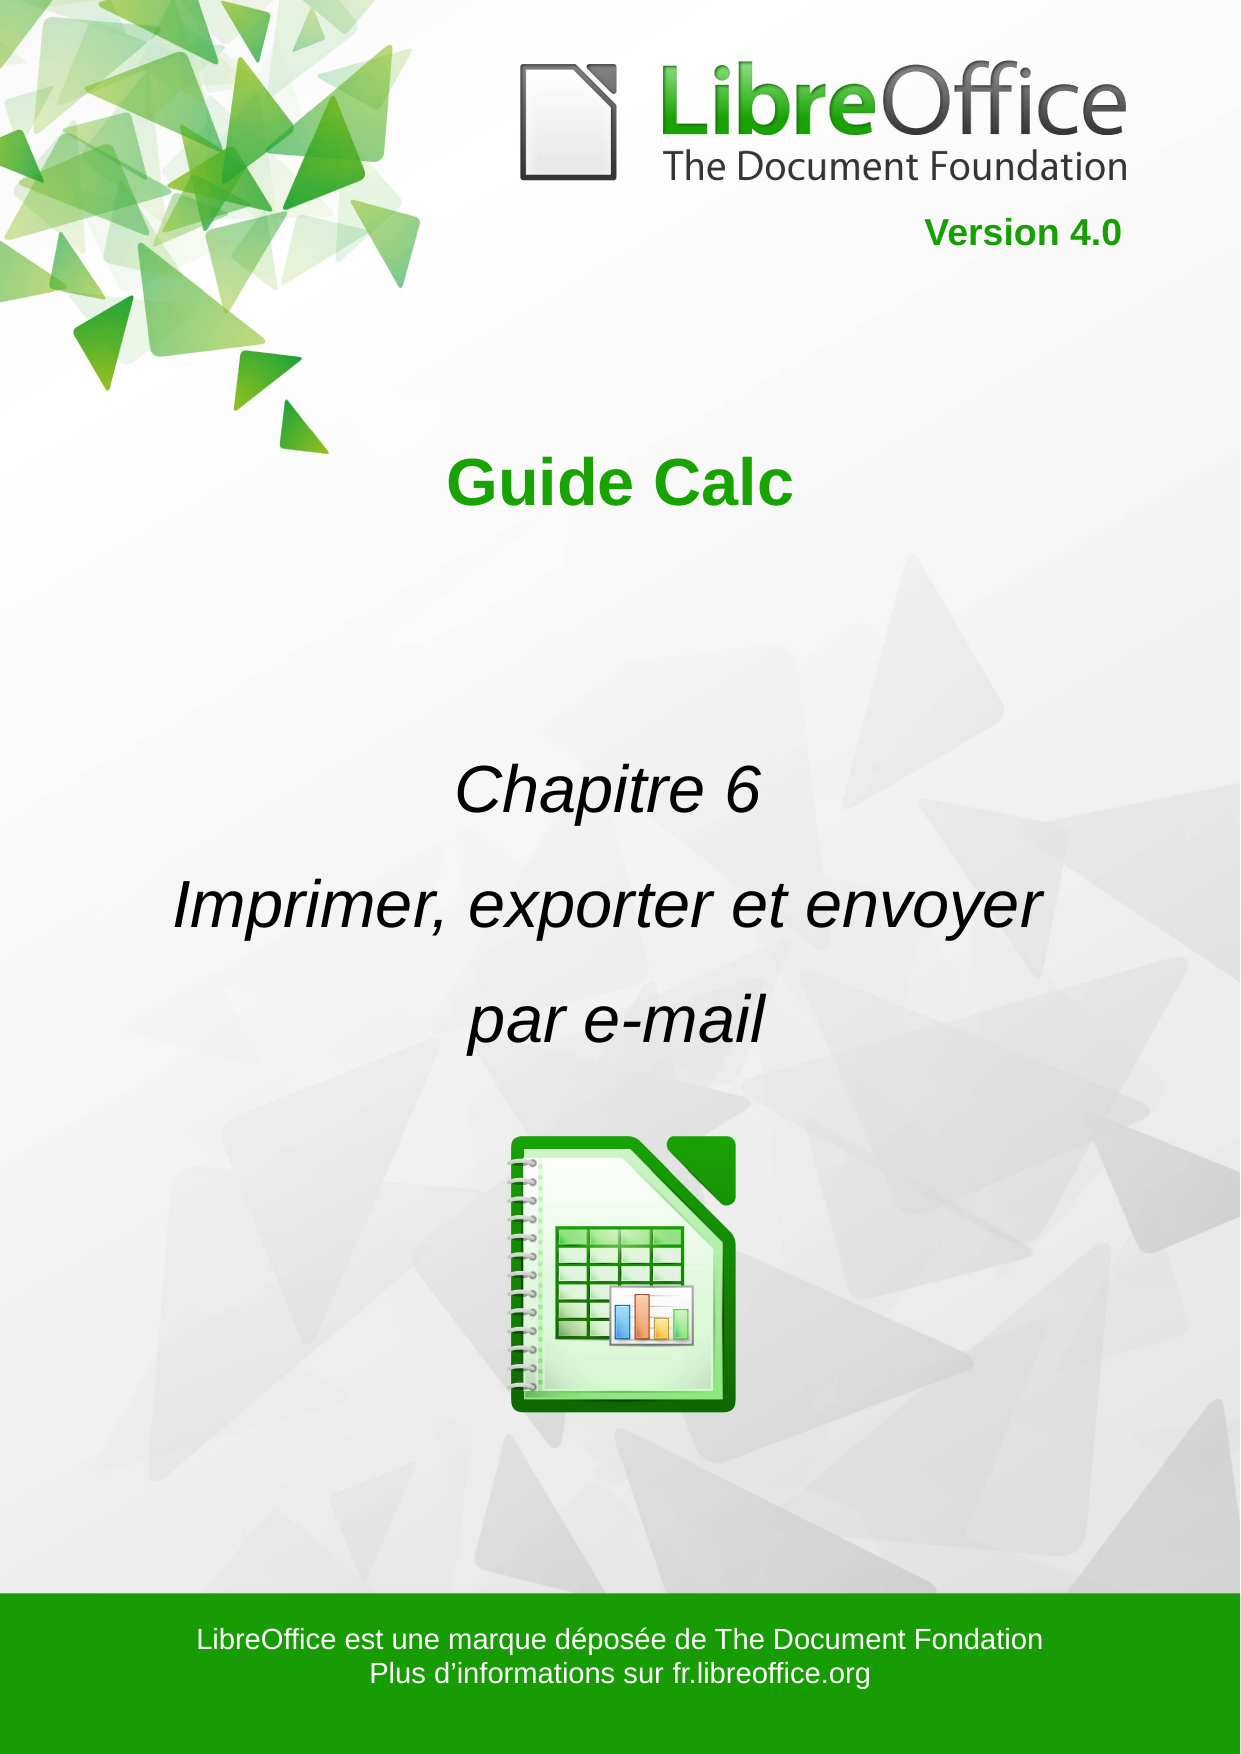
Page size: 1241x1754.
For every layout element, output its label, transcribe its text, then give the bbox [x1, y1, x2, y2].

text Version 4.0 [0, 210, 1122, 253]
picture [0, 0, 1241, 1754]
subtitle Chapitre 6 Imprimer, exporter et envoyer par e-mail [0, 750, 1240, 1057]
text Guide Calc [0, 442, 1240, 519]
